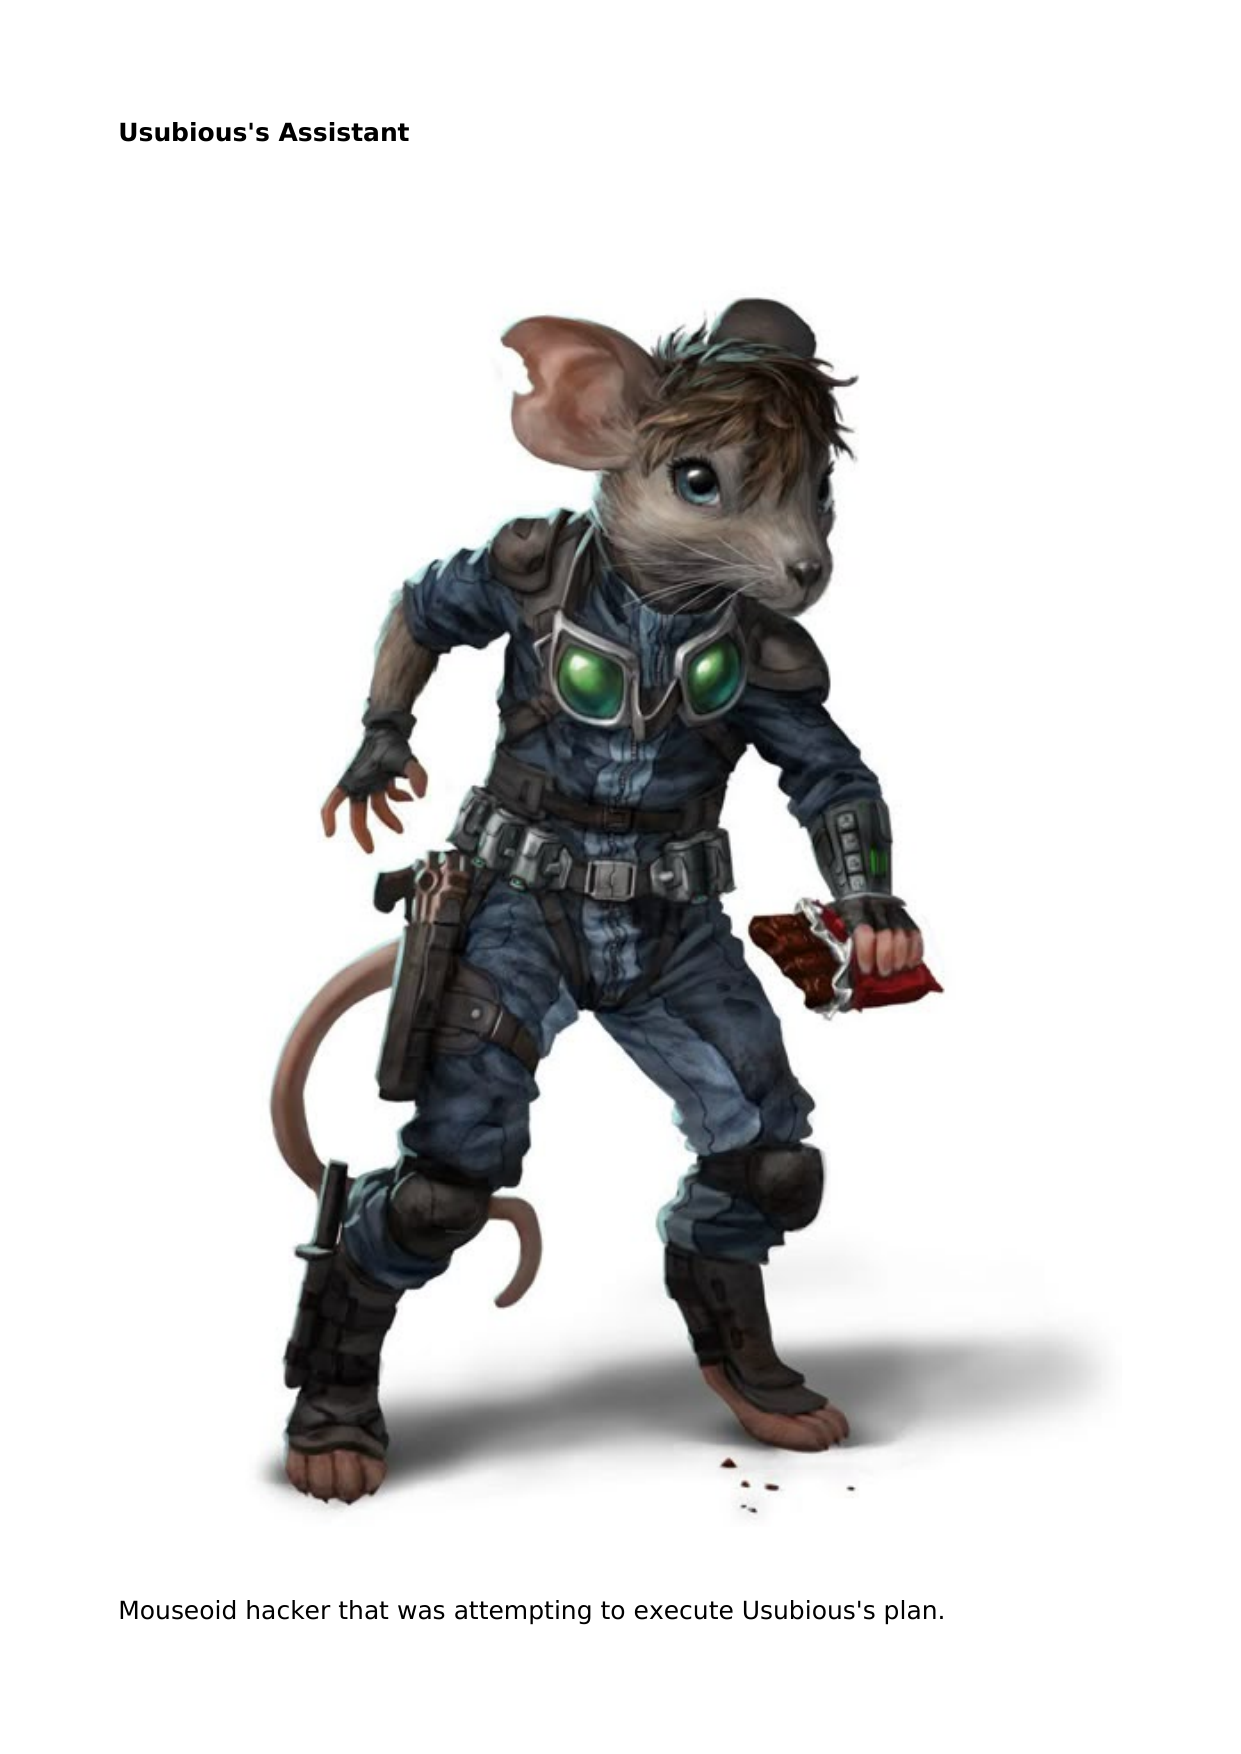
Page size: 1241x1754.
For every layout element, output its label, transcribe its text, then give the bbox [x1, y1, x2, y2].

picture [118, 159, 1123, 1584]
text Mouseoid hacker that was attempting to execute Usubious's plan. [118, 1596, 1122, 1625]
subtitle Usubious's Assistant [118, 118, 1122, 147]
